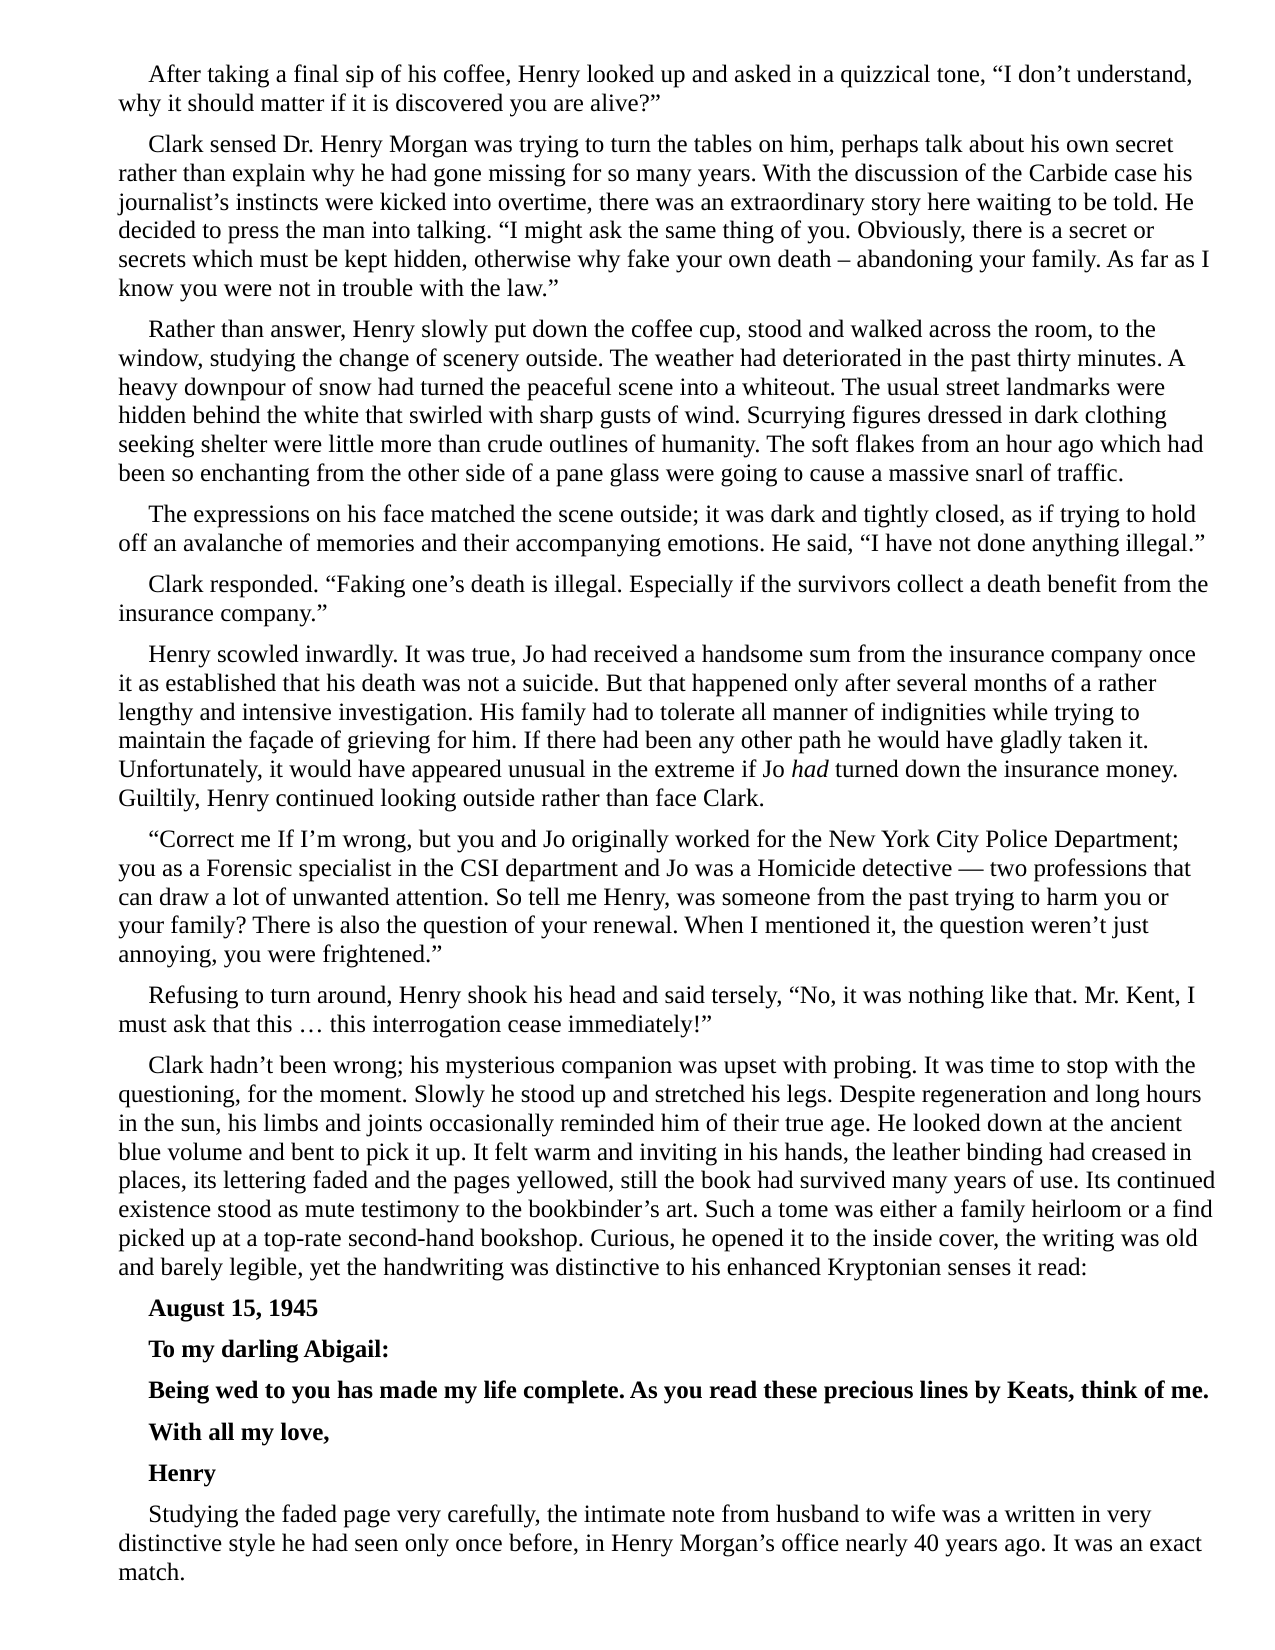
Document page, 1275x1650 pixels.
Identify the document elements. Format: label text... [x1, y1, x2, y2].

text Being wed to you has made my life complete. As you read these precious lines by Keats, think of me. [118, 1375, 1216, 1404]
text The expressions on his face matched the scene outside; it was dark and tightly closed, as if trying to hold off an avalanche of memories and their accompanying emotions. He said, “I have not done anything illegal.” [118, 499, 1216, 557]
text Henry scowled inwardly. It was true, Jo had received a handsome sum from the insurance company once it as established that his death was not a suicide. But that happened only after several months of a rather lengthy and intensive investigation. His family had to tolerate all manner of indignities while trying to maintain the façade of grieving for him. If there had been any other path he would have gladly taken it. Unfortunately, it would have appeared unusual in the extreme if Jo had turned down the insurance money. Guiltily, Henry continued looking outside rather than face Clark. [118, 639, 1216, 812]
text Refusing to turn around, Henry shook his head and said tersely, “No, it was nothing like that. Mr. Kent, I must ask that this … this interrogation cease immediately!” [118, 980, 1216, 1038]
text After taking a final sip of his coffee, Henry looked up and asked in a quizzical tone, “I don’t understand, why it should matter if it is discovered you are alive?” [118, 59, 1216, 117]
text Clark hadn’t been wrong; his mysterious companion was upset with probing. It was time to stop with the questioning, for the moment. Slowly he stood up and stretched his legs. Despite regeneration and long hours in the sun, his limbs and joints occasionally reminded him of their true age. He looked down at the ancient blue volume and bent to pick it up. It felt warm and inviting in his hands, the leather binding had creased in places, its lettering faded and the pages yellowed, still the book had survived many years of use. Its continued existence stood as mute testimony to the bookbinder’s art. Such a tome was either a family heirloom or a find picked up at a top-rate second-hand bookshop. Curious, he opened it to the inside cover, the writing was old and barely legible, yet the handwriting was distinctive to his enhanced Kryptonian senses it read: [118, 1050, 1216, 1280]
text With all my love, [118, 1417, 1216, 1445]
text Rather than answer, Henry slowly put down the coffee cup, stood and walked across the room, to the window, studying the change of scenery outside. The weather had deteriorated in the past thirty minutes. A heavy downpour of snow had turned the peaceful scene into a whiteout. The usual street landmarks were hidden behind the white that swirled with sharp gusts of wind. Scurrying figures dressed in dark clothing seeking shelter were little more than crude outlines of humanity. The soft flakes from an hour ago which had been so enchanting from the other side of a pane glass were going to cause a massive snarl of traffic. [118, 314, 1216, 487]
text Studying the faded page very carefully, the intimate note from husband to wife was a written in very distinctive style he had seen only once before, in Henry Morgan’s office nearly 40 years ago. It was an exact match. [118, 1499, 1216, 1585]
text August 15, 1945 [118, 1293, 1216, 1322]
text Clark responded. “Faking one’s death is illegal. Especially if the survivors collect a death benefit from the insurance company.” [118, 569, 1216, 627]
text Henry [118, 1458, 1216, 1487]
text To my darling Abigail: [118, 1334, 1216, 1363]
text Clark sensed Dr. Henry Morgan was trying to turn the tables on him, perhaps talk about his own secret rather than explain why he had gone missing for so many years. With the discussion of the Carbide case his journalist’s instincts were kicked into overtime, there was an extraordinary story here waiting to be told. He decided to press the man into talking. “I might ask the same thing of you. Obviously, there is a secret or secrets which must be kept hidden, otherwise why fake your own death – abandoning your family. As far as I know you were not in trouble with the law.” [118, 129, 1216, 302]
text “Correct me If I’m wrong, but you and Jo originally worked for the New York City Police Department; you as a Forensic specialist in the CSI department and Jo was a Homicide detective — two professions that can draw a lot of unwanted attention. So tell me Henry, was someone from the past trying to harm you or your family? There is also the question of your renewal. When I mentioned it, the question weren’t just annoying, you were frightened.” [118, 824, 1216, 968]
